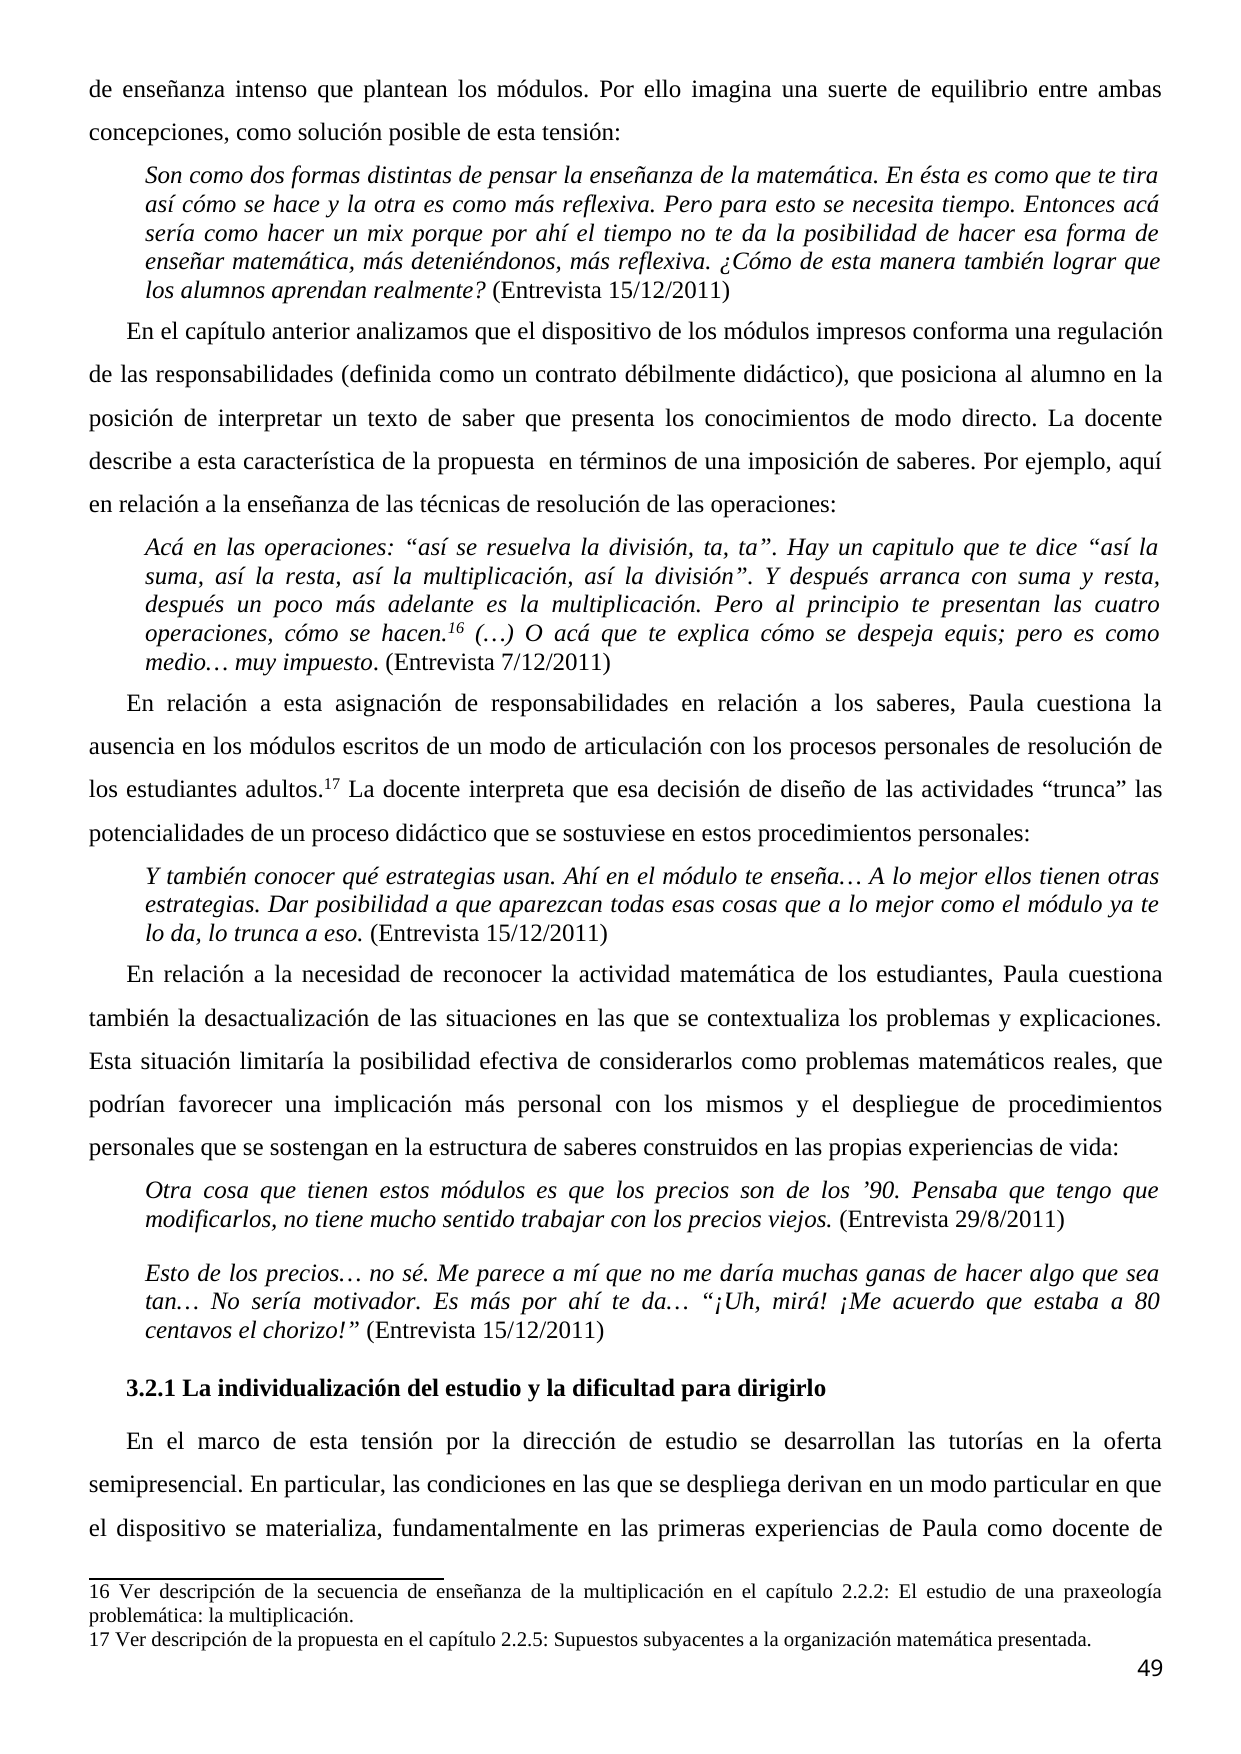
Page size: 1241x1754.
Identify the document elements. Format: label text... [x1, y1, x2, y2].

text En el marco de esta tensión por la dirección de estudio se desarrollan las tutorías en la oferta semipresencial. En particular, las condiciones en las que se despliega derivan en un modo particular en que el dispositivo se materializa, fundamentalmente en las primeras experiencias de Paula como docente de [89, 1426, 1163, 1541]
text Otra cosa que tienen estos módulos es que los precios son de los ’90. Pensaba que tengo que modificarlos, no tiene mucho sentido trabajar con los precios viejos. (Entrevista 29/8/2011) [145, 1175, 1163, 1233]
text Esto de los precios… no sé. Me parece a mí que no me daría muchas ganas de hacer algo que sea tan… No sería motivador. Es más por ahí te da… “¡Uh, mirá! ¡Me acuerdo que estaba a 80 centavos el chorizo!” (Entrevista 15/12/2011) [145, 1258, 1163, 1344]
text Y también conocer qué estrategias usan. Ahí en el módulo te enseña… A lo mejor ellos tienen otras estrategias. Dar posibilidad a que aparezcan todas esas cosas que a lo mejor como el módulo ya te lo da, lo trunca a eso. (Entrevista 15/12/2011) [145, 861, 1163, 947]
text En relación a esta asignación de responsabilidades en relación a los saberes, Paula cuestiona la ausencia en los módulos escritos de un modo de articulación con los procesos personales de resolución de los estudiantes adultos. La docente interpreta que esa decisión de diseño de las actividades “trunca” las potencialidades de un proceso didáctico que se sostuviese en estos procedimientos personales: [89, 688, 1163, 846]
text Ver descripción de la secuencia de enseñanza de la multiplicación en el capítulo 2.2.2: El estudio de una praxeología problemática: la multiplicación. [89, 1579, 1163, 1627]
text Son como dos formas distintas de pensar la enseñanza de la matemática. En ésta es como que te tira así cómo se hace y la otra es como más reflexiva. Pero para esto se necesita tiempo. Entonces acá sería como hacer un mix porque por ahí el tiempo no te da la posibilidad de hacer esa forma de enseñar matemática, más deteniéndonos, más reflexiva. ¿Cómo de esta manera también lograr que los alumnos aprendan realmente? (Entrevista 15/12/2011) [145, 160, 1163, 304]
text de enseñanza intenso que plantean los módulos. Por ello imagina una suerte de equilibrio entre ambas concepciones, como solución posible de esta tensión: [89, 74, 1163, 146]
text 3.2.1 La individualización del estudio y la dificultad para dirigirlo [89, 1373, 1163, 1401]
text En relación a la necesidad de reconocer la actividad matemática de los estudiantes, Paula cuestiona también la desactualización de las situaciones en las que se contextualiza los problemas y explicaciones. Esta situación limitaría la posibilidad efectiva de considerarlos como problemas matemáticos reales, que podrían favorecer una implicación más personal con los mismos y el despliegue de procedimientos personales que se sostengan en la estructura de saberes construidos en las propias experiencias de vida: [89, 959, 1163, 1161]
text Ver descripción de la propuesta en el capítulo 2.2.5: Supuestos subyacentes a la organización matemática presentada. [89, 1627, 1163, 1651]
text Acá en las operaciones: “así se resuelva la división, ta, ta”. Hay un capitulo que te dice “así la suma, así la resta, así la multiplicación, así la división”. Y después arranca con suma y resta, después un poco más adelante es la multiplicación. Pero al principio te presentan las cuatro operaciones, cómo se hacen. (…) O acá que te explica cómo se despeja equis; pero es como medio… muy impuesto. (Entrevista 7/12/2011) [145, 532, 1163, 676]
text En el capítulo anterior analizamos que el dispositivo de los módulos impresos conforma una regulación de las responsabilidades (definida como un contrato débilmente didáctico), que posiciona al alumno en la posición de interpretar un texto de saber que presenta los conocimientos de modo directo. La docente describe a esta característica de la propuesta en términos de una imposición de saberes. Por ejemplo, aquí en relación a la enseñanza de las técnicas de resolución de las operaciones: [89, 316, 1163, 518]
